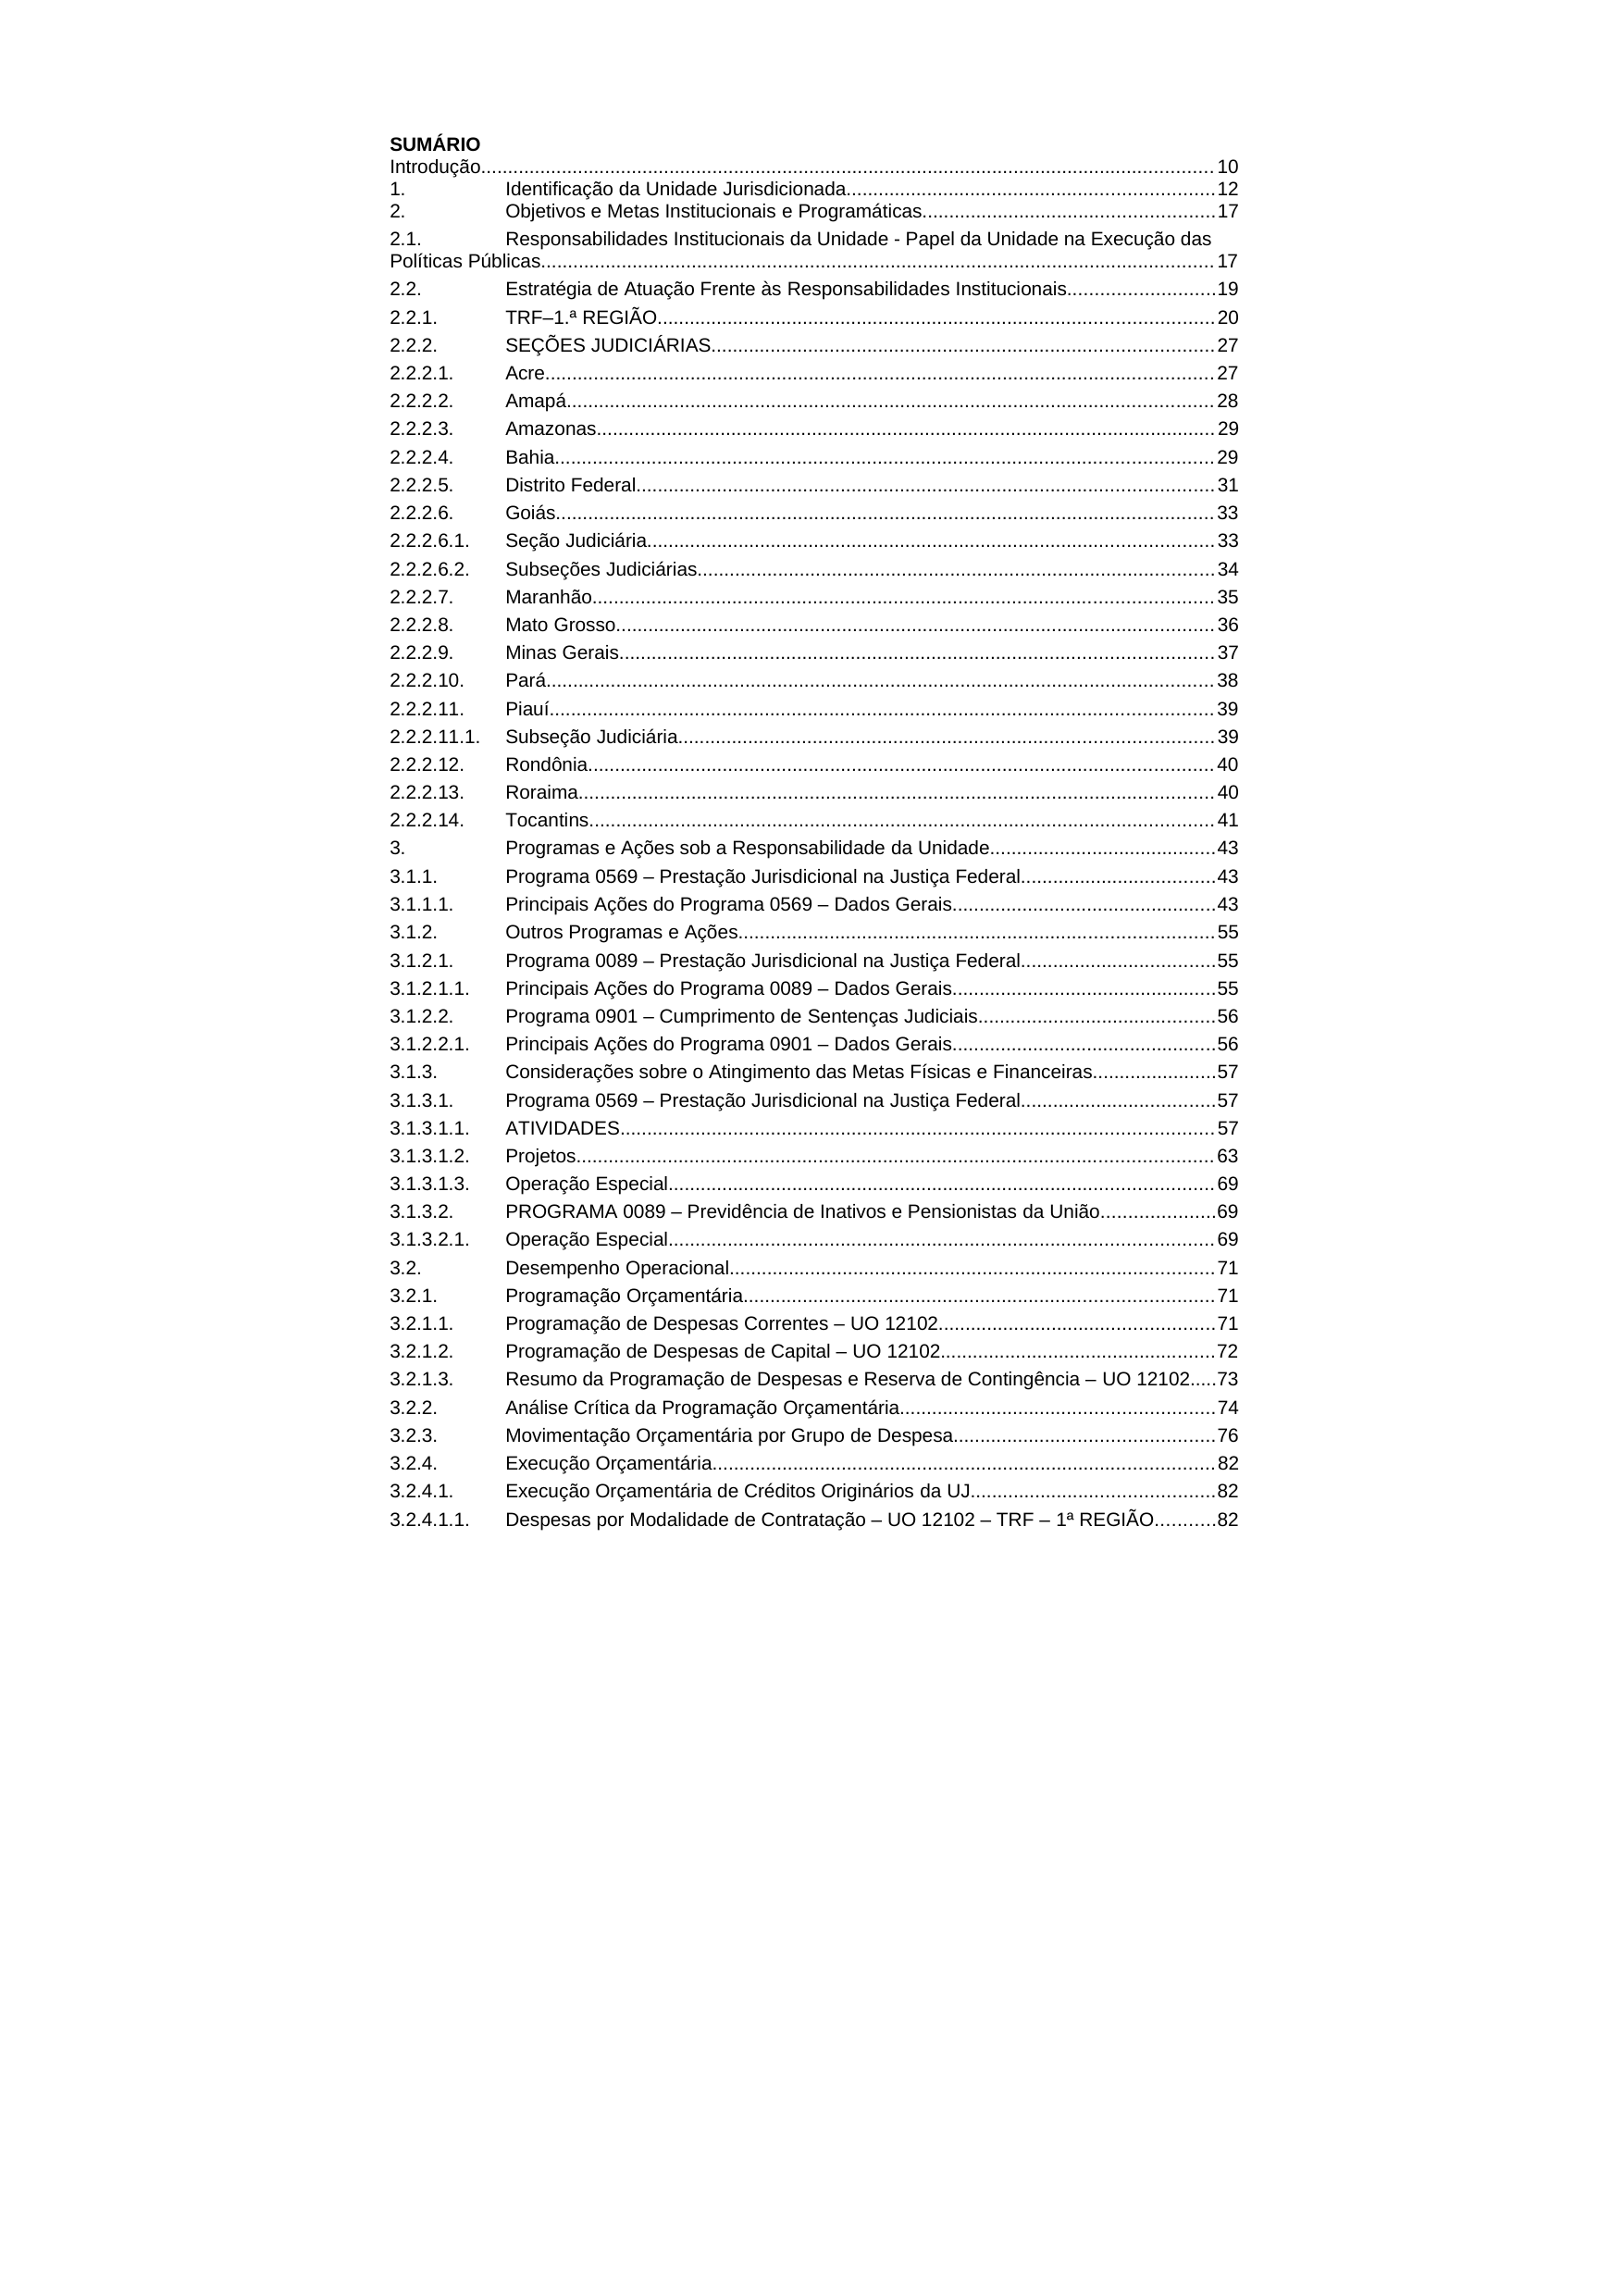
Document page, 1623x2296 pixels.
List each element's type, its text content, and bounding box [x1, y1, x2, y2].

list Movimentação Orçamentária por Grupo de Despesa 76 [390, 1424, 1390, 1446]
list Mato Grosso 36 [390, 614, 1390, 636]
list Execução Orçamentária 82 [390, 1452, 1390, 1474]
list Objetivos e Metas Institucionais e Programáticas 17 [390, 200, 1390, 222]
list Rondônia 40 [390, 753, 1390, 776]
text Introdução 10 [390, 155, 1390, 178]
list Amazonas 29 [390, 417, 1390, 440]
list Desempenho Operacional 71 [390, 1257, 1390, 1279]
list SEÇÕES JUDICIÁRIAS 27 [390, 334, 1390, 355]
list Programa 0569 – Prestação Jurisdicional na Justiça Federal 57 [390, 1088, 1390, 1111]
list Acre 27 [390, 362, 1390, 384]
list Pará 38 [390, 669, 1390, 691]
list Subseções Judiciárias 34 [390, 557, 1390, 579]
list Principais Ações do Programa 0569 – Dados Gerais 43 [390, 893, 1390, 915]
list Roraima 40 [390, 781, 1390, 803]
list Principais Ações do Programa 0089 – Dados Gerais 55 [390, 976, 1390, 999]
list Programa 0089 – Prestação Jurisdicional na Justiça Federal 55 [390, 949, 1390, 971]
list ATIVIDADES 57 [390, 1117, 1390, 1139]
list Distrito Federal 31 [390, 474, 1390, 496]
list Programas e Ações sob a Responsabilidade da Unidade 43 [390, 837, 1390, 859]
list Programa 0569 – Prestação Jurisdicional na Justiça Federal 43 [390, 865, 1390, 887]
list Operação Especial 69 [390, 1173, 1390, 1195]
list Programação de Despesas de Capital – UO 12102. 72 [390, 1340, 1390, 1362]
list Minas Gerais 37 [390, 641, 1390, 664]
list Maranhão 35 [390, 585, 1390, 607]
list Identificação da Unidade Jurisdicionada 12 [390, 178, 1390, 200]
list Estratégia de Atuação Frente às Responsabilidades Institucionais 19 [390, 278, 1390, 300]
list PROGRAMA 0089 – Previdência de Inativos e Pensionistas da União 69 [390, 1200, 1390, 1222]
list Análise Crítica da Programação Orçamentária 74 [390, 1396, 1390, 1418]
list Responsabilidades Institucionais da Unidade - Papel da Unidade na Execução das Políticas Públicas 17 [390, 228, 1238, 272]
list Goiás 33 [390, 502, 1390, 524]
list Seção Judiciária 33 [390, 529, 1390, 552]
list Despesas por Modalidade de Contratação – UO 12102 – TRF – 1ª REGIÃO 82 [390, 1508, 1390, 1530]
subtitle SUMÁRIO [390, 133, 1390, 155]
list Piauí 39 [390, 697, 1390, 719]
list Programação de Despesas Correntes – UO 12102 71 [390, 1312, 1390, 1334]
list Resumo da Programação de Despesas e Reserva de Contingência – UO 12102 73 [390, 1368, 1390, 1390]
list Outros Programas e Ações 55 [390, 921, 1390, 943]
list Programação Orçamentária 71 [390, 1285, 1390, 1307]
list Projetos 63 [390, 1145, 1390, 1167]
list TRF–1.ª REGIÃO 20 [390, 306, 1390, 328]
list Operação Especial 69 [390, 1228, 1390, 1250]
list Considerações sobre o Atingimento das Metas Físicas e Financeiras 57 [390, 1061, 1390, 1083]
list Execução Orçamentária de Créditos Originários da UJ 82 [390, 1480, 1390, 1502]
list Bahia 29 [390, 446, 1390, 468]
list Tocantins 41 [390, 809, 1390, 831]
list Programa 0901 – Cumprimento de Sentenças Judiciais 56 [390, 1005, 1390, 1027]
list Amapá 28 [390, 390, 1390, 412]
list Subseção Judiciária 39 [390, 725, 1390, 747]
list Principais Ações do Programa 0901 – Dados Gerais 56 [390, 1033, 1390, 1055]
